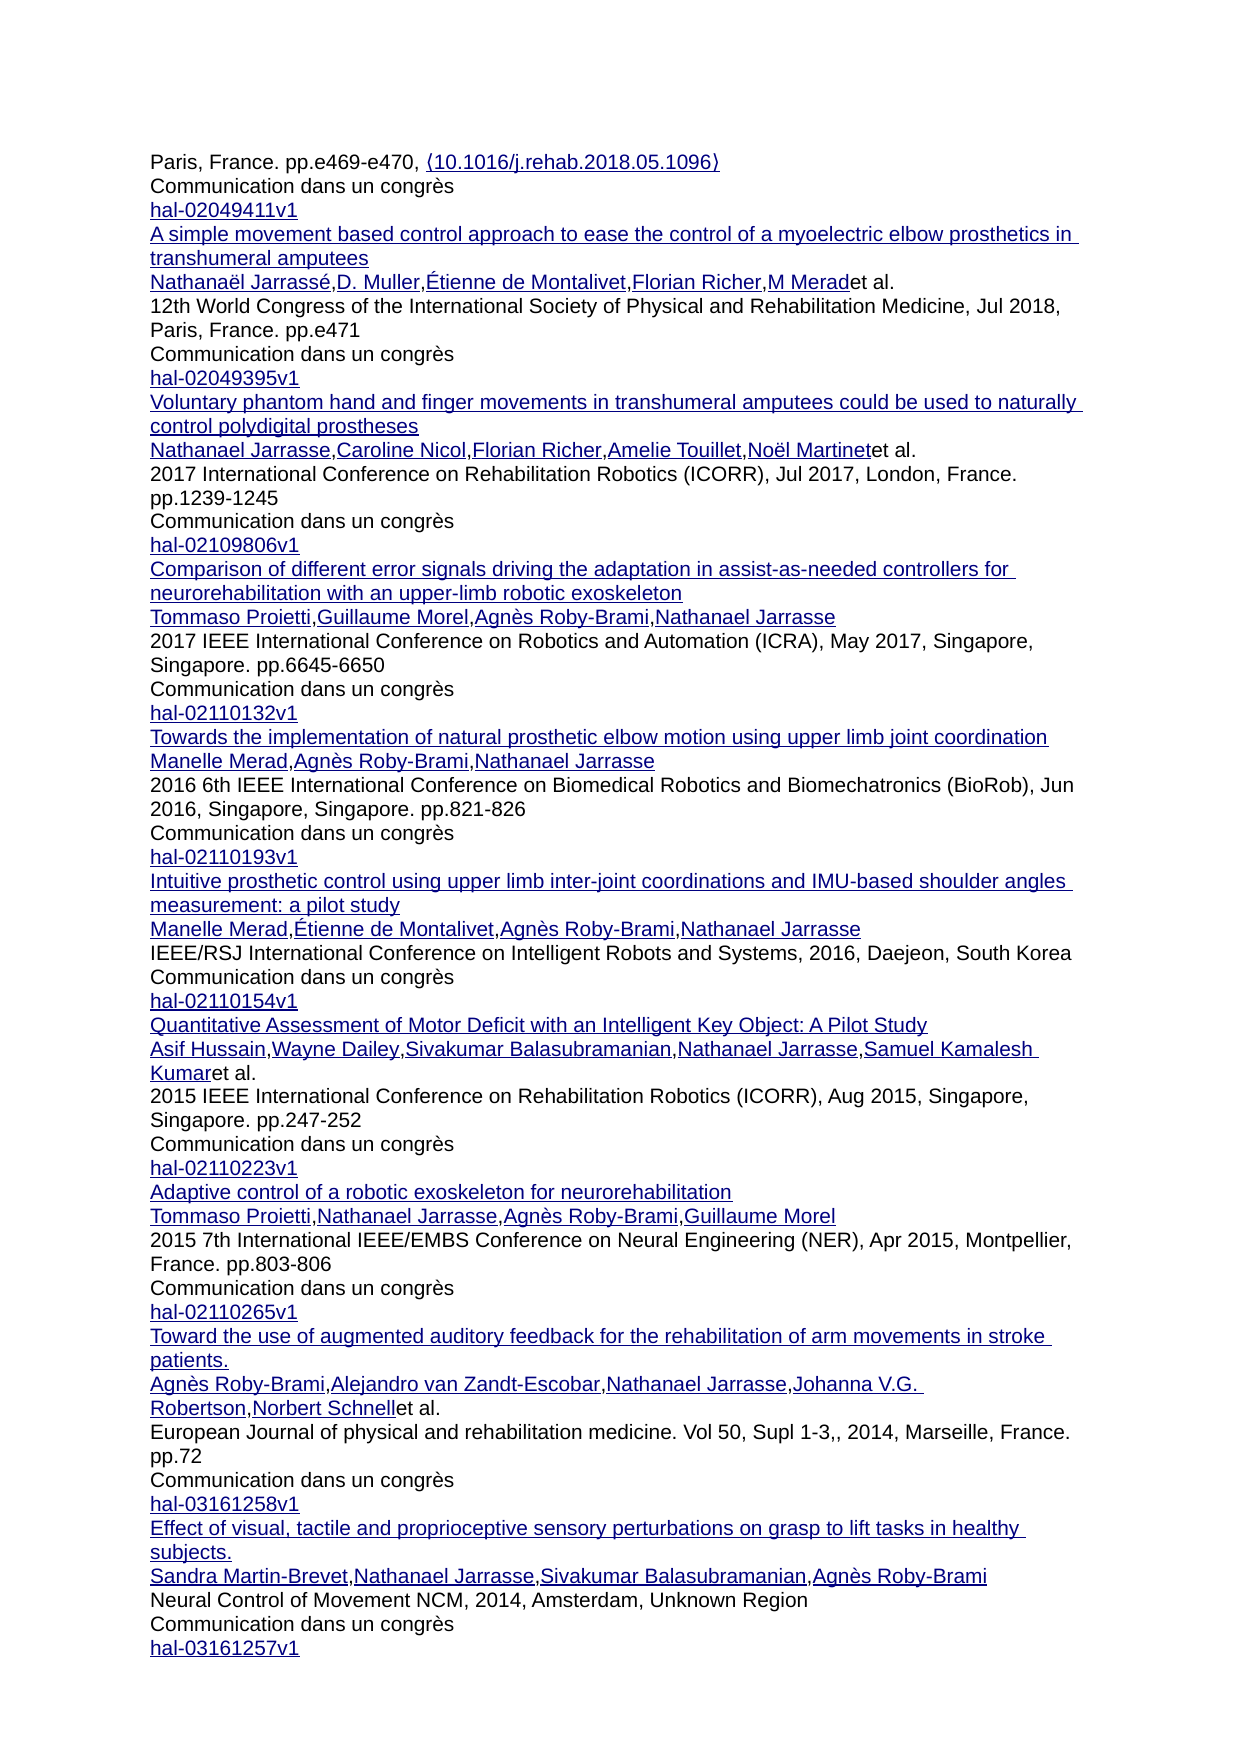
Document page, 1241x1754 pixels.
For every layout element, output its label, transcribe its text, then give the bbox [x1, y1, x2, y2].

table_cell A simple movement based control approach to ease the control of a myoelectric elbow prosthetics in transhumeral amputees Nathanaël Jarrassé,D. Muller,Étienne de Montalivet,Florian Richer,M Meradet al. 12th World Congress of the International Society of Physical and Rehabilitation Medicine, Jul 2018, Paris, France. pp.e471 Communication dans un congrès hal-02049395v1 [150, 222, 1090, 389]
table_cell Intuitive prosthetic control using upper limb inter-joint coordinations and IMU-based shoulder angles measurement: a pilot study Manelle Merad,Étienne de Montalivet,Agnès Roby-Brami,Nathanael Jarrasse IEEE/RSJ International Conference on Intelligent Robots and Systems, 2016, Daejeon, South Korea Communication dans un congrès hal-02110154v1 [150, 869, 1090, 1012]
table_cell Toward the use of augmented auditory feedback for the rehabilitation of arm movements in stroke patients. Agnès Roby-Brami,Alejandro van Zandt-Escobar,Nathanael Jarrasse,Johanna V.G. Robertson,Norbert Schnellet al. European Journal of physical and rehabilitation medicine. Vol 50, Supl 1-3,, 2014, Marseille, France. pp.72 Communication dans un congrès hal-03161258v1 [150, 1324, 1090, 1516]
table_cell Towards the implementation of natural prosthetic elbow motion using upper limb joint coordination Manelle Merad,Agnès Roby-Brami,Nathanael Jarrasse 2016 6th IEEE International Conference on Biomedical Robotics and Biomechatronics (BioRob), Jun 2016, Singapore, Singapore. pp.821-826 Communication dans un congrès hal-02110193v1 [150, 725, 1090, 869]
table_cell Using the body kinematics to assess the utilization of transhumeral prostheses Manelle Merad,Étienne de Montalivet,M. Lestoille,A. Touillet,N. Martinetet al. 12th World Congress of the International Society of Physical and Rehabilitation Medicine., Jul 2018, Paris, France. pp.e469-e470, ⟨10.1016/j.rehab.2018.05.1096⟩ Communication dans un congrès hal-02049411v1 [150, 150, 1090, 222]
table_cell Quantitative Assessment of Motor Deficit with an Intelligent Key Object: A Pilot Study Asif Hussain,Wayne Dailey,Sivakumar Balasubramanian,Nathanael Jarrasse,Samuel Kamalesh Kumaret al. 2015 IEEE International Conference on Rehabilitation Robotics (ICORR), Aug 2015, Singapore, Singapore. pp.247-252 Communication dans un congrès hal-02110223v1 [150, 1013, 1090, 1180]
table_cell Comparison of different error signals driving the adaptation in assist-as-needed controllers for neurorehabilitation with an upper-limb robotic exoskeleton Tommaso Proietti,Guillaume Morel,Agnès Roby-Brami,Nathanael Jarrasse 2017 IEEE International Conference on Robotics and Automation (ICRA), May 2017, Singapore, Singapore. pp.6645-6650 Communication dans un congrès hal-02110132v1 [150, 557, 1090, 725]
table_cell Adaptive control of a robotic exoskeleton for neurorehabilitation Tommaso Proietti,Nathanael Jarrasse,Agnès Roby-Brami,Guillaume Morel 2015 7th International IEEE/EMBS Conference on Neural Engineering (NER), Apr 2015, Montpellier, France. pp.803-806 Communication dans un congrès hal-02110265v1 [150, 1180, 1090, 1324]
table_cell Effect of visual, tactile and proprioceptive sensory perturbations on grasp to lift tasks in healthy subjects. Sandra Martin-Brevet,Nathanael Jarrasse,Sivakumar Balasubramanian,Agnès Roby-Brami Neural Control of Movement NCM, 2014, Amsterdam, Unknown Region Communication dans un congrès hal-03161257v1 [150, 1516, 1090, 1659]
table_cell Voluntary phantom hand and finger movements in transhumeral amputees could be used to naturally control polydigital prostheses Nathanael Jarrasse,Caroline Nicol,Florian Richer,Amelie Touillet,Noël Martinetet al. 2017 International Conference on Rehabilitation Robotics (ICORR), Jul 2017, London, France. pp.1239-1245 Communication dans un congrès hal-02109806v1 [150, 390, 1090, 557]
